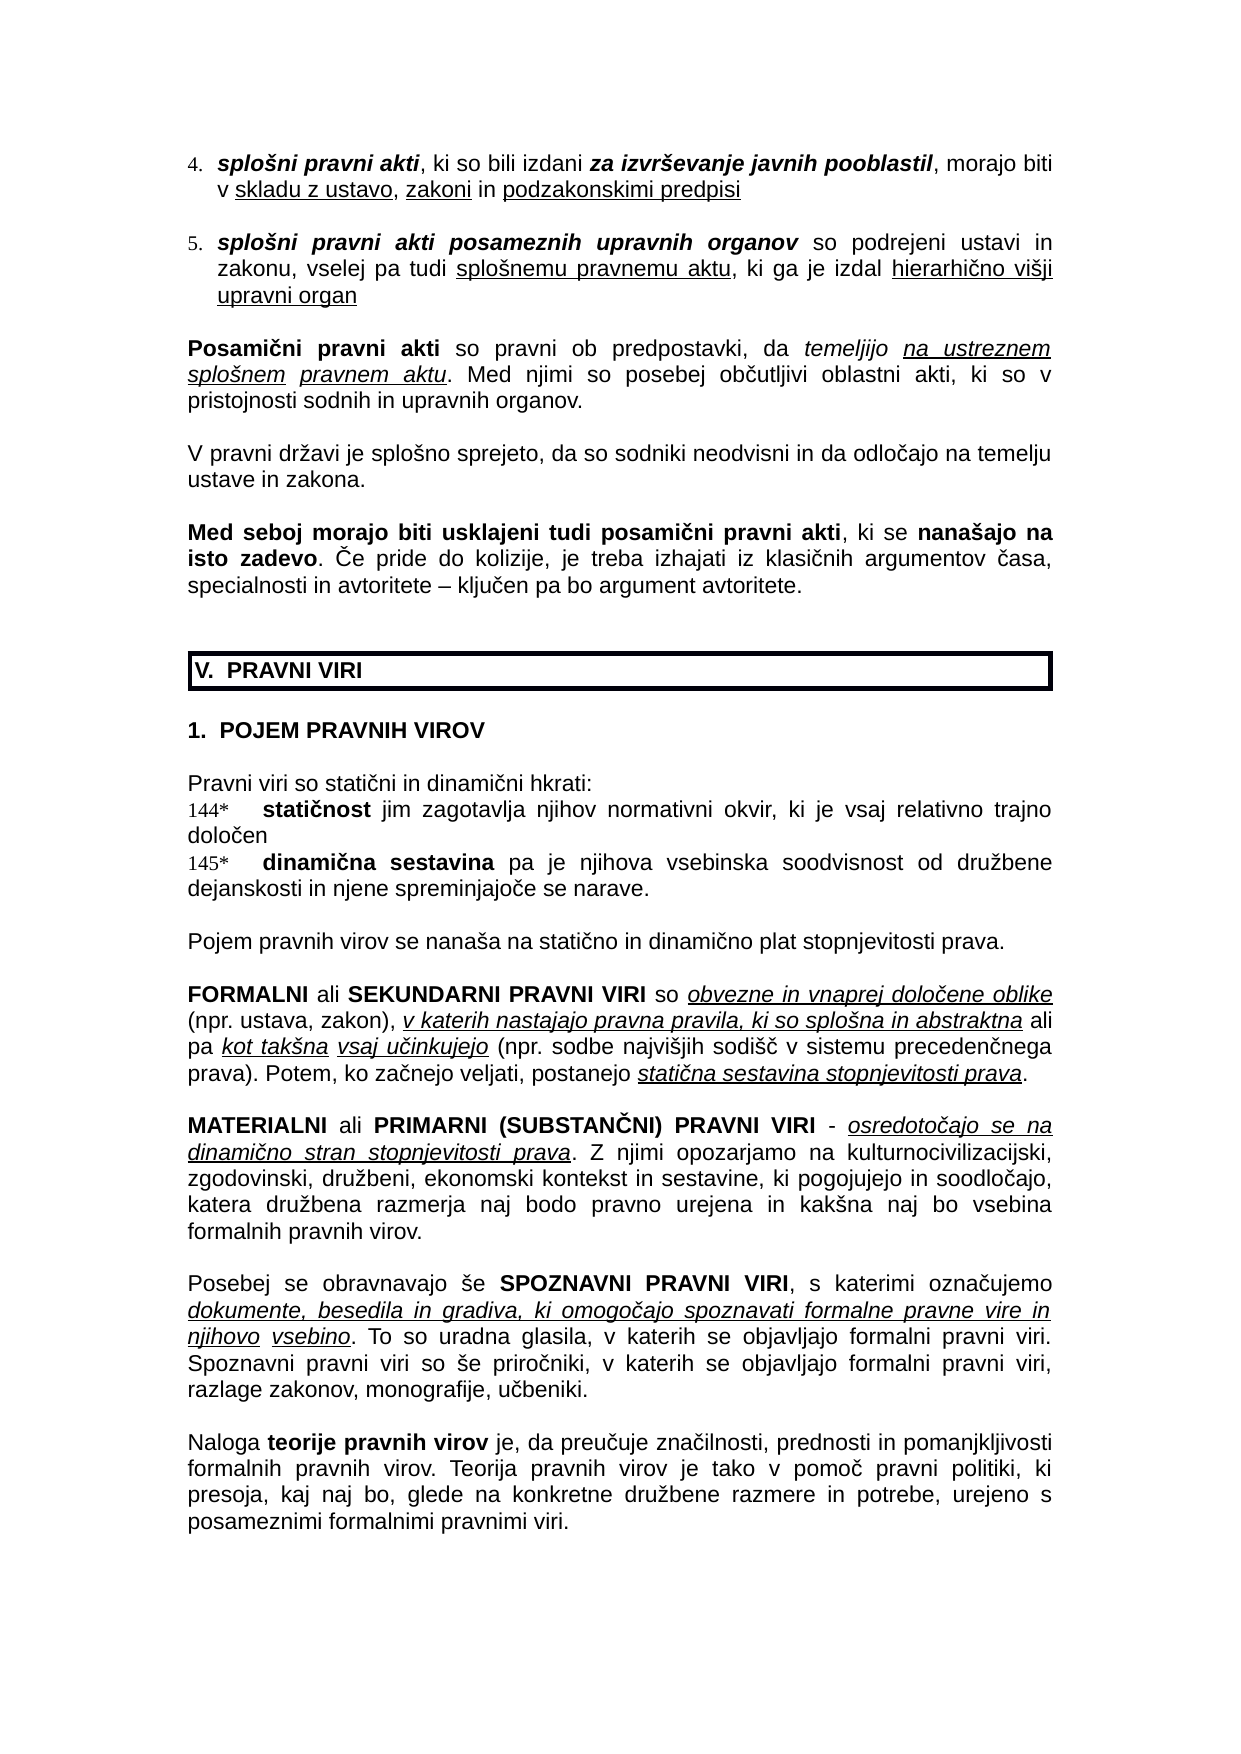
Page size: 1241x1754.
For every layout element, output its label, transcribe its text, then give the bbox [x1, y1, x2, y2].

text V pravni državi je splošno sprejeto, da so sodniki neodvisni in da odločajo na temelju ustave in zakona. [187, 440, 1053, 493]
text FORMALNI ali SEKUNDARNI PRAVNI VIRI so obvezne in vnaprej določene oblike (npr. ustava, zakon), v katerih nastajajo pravna pravila, ki so splošna in abstraktna ali pa kot takšna vsaj učinkujejo (npr. sodbe najvišjih sodišč v sistemu precedenčnega prava). Potem, ko začnejo veljati, postanejo statična sestavina stopnjevitosti prava. [187, 981, 1053, 1086]
list statičnost jim zagotavlja njihov normativni okvir, ki je vsaj relativno trajno določen [187, 796, 1053, 849]
text Med seboj morajo biti usklajeni tudi posamični pravni akti, ki se nanašajo na isto zadevo. Če pride do kolizije, je treba izhajati iz klasičnih argumentov časa, specialnosti in avtoritete – ključen pa bo argument avtoritete. [187, 519, 1053, 598]
text Pravni viri so statični in dinamični hkrati: [187, 770, 1053, 796]
text V. PRAVNI VIRI [192, 656, 1048, 686]
text Naloga teorije pravnih virov je, da preučuje značilnosti, prednosti in pomanjkljivosti formalnih pravnih virov. Teorija pravnih virov je tako v pomoč pravni politiki, ki presoja, kaj naj bo, glede na konkretne družbene razmere in potrebe, urejeno s posameznimi formalnimi pravnimi viri. [187, 1428, 1053, 1534]
list splošni pravni akti, ki so bili izdani za izvrševanje javnih pooblastil, morajo biti v skladu z ustavo, zakoni in podzakonskimi predpisi [187, 150, 1053, 203]
list splošni pravni akti posameznih upravnih organov so podrejeni ustavi in zakonu, vselej pa tudi splošnemu pravnemu aktu, ki ga je izdal hierarhično višji upravni organ [187, 229, 1053, 308]
text 1. POJEM PRAVNIH VIROV [187, 717, 1053, 743]
text Pojem pravnih virov se nanaša na statično in dinamično plat stopnjevitosti prava. [187, 928, 1053, 954]
text Posebej se obravnavajo še SPOZNAVNI PRAVNI VIRI, s katerimi označujemo dokumente, besedila in gradiva, ki omogočajo spoznavati formalne pravne vire in njihovo vsebino. To so uradna glasila, v katerih se objavljajo formalni pravni viri. Spoznavni pravni viri so še priročniki, v katerih se objavljajo formalni pravni viri, razlage zakonov, monografije, učbeniki. [187, 1270, 1053, 1402]
text MATERIALNI ali PRIMARNI (SUBSTANČNI) PRAVNI VIRI - osredotočajo se na dinamično stran stopnjevitosti prava. Z njimi opozarjamo na kulturnocivilizacijski, zgodovinski, družbeni, ekonomski kontekst in sestavine, ki pogojujejo in soodločajo, katera družbena razmerja naj bodo pravno urejena in kakšna naj bo vsebina formalnih pravnih virov. [187, 1112, 1053, 1244]
list dinamična sestavina pa je njihova vsebinska soodvisnost od družbene dejanskosti in njene spreminjajoče se narave. [187, 849, 1053, 901]
text Posamični pravni akti so pravni ob predpostavki, da temeljijo na ustreznem splošnem pravnem aktu. Med njimi so posebej občutljivi oblastni akti, ki so v pristojnosti sodnih in upravnih organov. [187, 334, 1053, 413]
